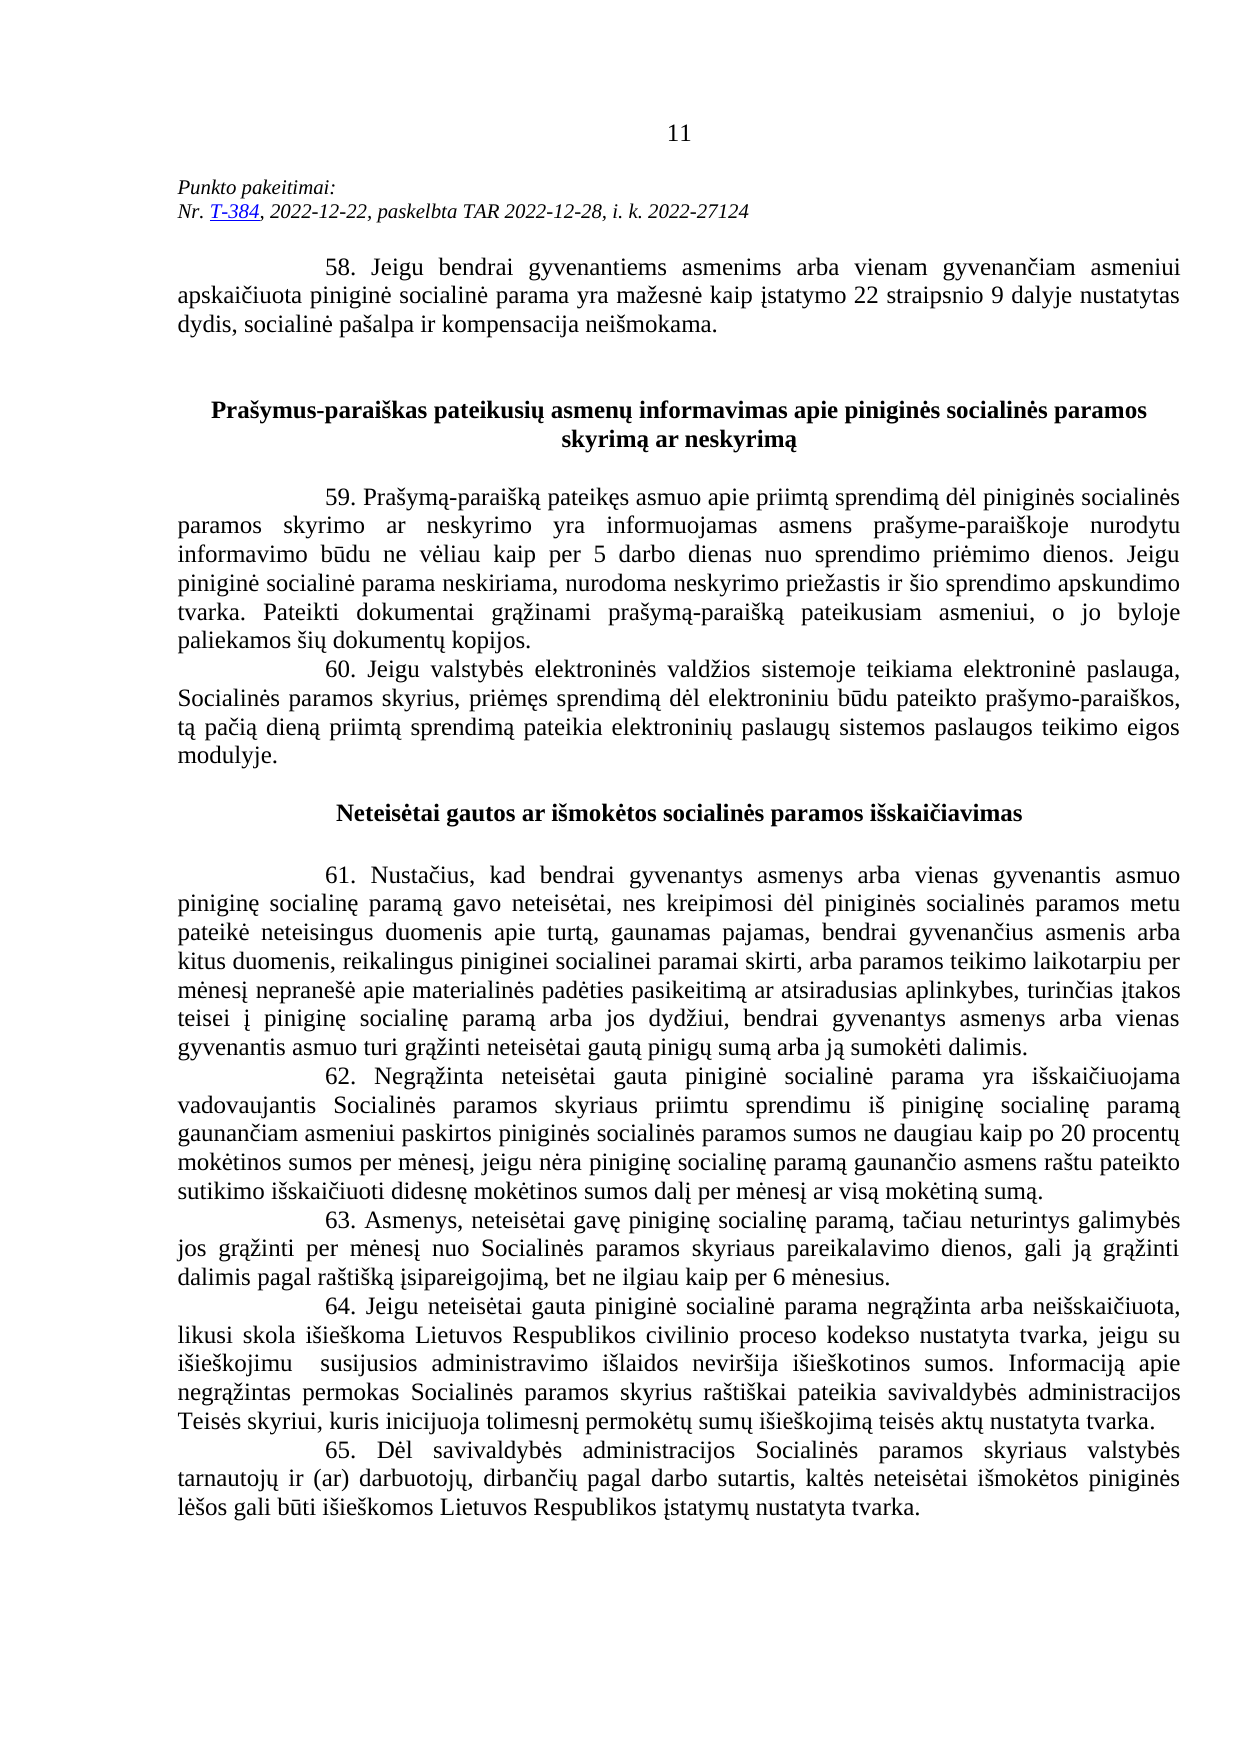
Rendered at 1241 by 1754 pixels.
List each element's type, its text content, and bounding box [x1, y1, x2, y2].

text 63. Asmenys, neteisėtai gavę piniginę socialinę paramą, tačiau neturintys galimybės jos grąžinti per mėnesį nuo Socialinės paramos skyriaus pareikalavimo dienos, gali ją grąžinti dalimis pagal raštišką įsipareigojimą, bet ne ilgiau kaip per 6 mėnesius. [177, 1205, 1181, 1291]
text 58. Jeigu bendrai gyvenantiems asmenims arba vienam gyvenančiam asmeniui apskaičiuota piniginė socialinė parama yra mažesnė kaip įstatymo 22 straipsnio 9 dalyje nustatytas dydis, socialinė pašalpa ir kompensacija neišmokama. [177, 252, 1181, 338]
text 59. Prašymą-paraišką pateikęs asmuo apie priimtą sprendimą dėl piniginės socialinės paramos skyrimo ar neskyrimo yra informuojamas asmens prašyme-paraiškoje nurodytu informavimo būdu ne vėliau kaip per 5 darbo dienas nuo sprendimo priėmimo dienos. Jeigu piniginė socialinė parama neskiriama, nurodoma neskyrimo priežastis ir šio sprendimo apskundimo tvarka. Pateikti dokumentai grąžinami prašymą-paraišką pateikusiam asmeniui, o jo byloje paliekamos šių dokumentų kopijos. [177, 482, 1181, 654]
text 62. Negrąžinta neteisėtai gauta piniginė socialinė parama yra išskaičiuojama vadovaujantis Socialinės paramos skyriaus priimtu sprendimu iš piniginę socialinę paramą gaunančiam asmeniui paskirtos piniginės socialinės paramos sumos ne daugiau kaip po 20 procentų mokėtinos sumos per mėnesį, jeigu nėra piniginę socialinę paramą gaunančio asmens raštu pateikto sutikimo išskaičiuoti didesnę mokėtinos sumos dalį per mėnesį ar visą mokėtiną sumą. [177, 1061, 1181, 1205]
text 64. Jeigu neteisėtai gauta piniginė socialinė parama negrąžinta arba neišskaičiuota, likusi skola išieškoma Lietuvos Respublikos civilinio proceso kodekso nustatyta tvarka, jeigu su išieškojimu susijusios administravimo išlaidos neviršija išieškotinos sumos. Informaciją apie negrąžintas permokas Socialinės paramos skyrius raštiškai pateikia savivaldybės administracijos Teisės skyriui, kuris inicijuoja tolimesnį permokėtų sumų išieškojimą teisės aktų nustatyta tvarka. [177, 1291, 1181, 1435]
text 65. Dėl savivaldybės administracijos Socialinės paramos skyriaus valstybės tarnautojų ir (ar) darbuotojų, dirbančių pagal darbo sutartis, kaltės neteisėtai išmokėtos piniginės lėšos gali būti išieškomos Lietuvos Respublikos įstatymų nustatyta tvarka. [177, 1435, 1181, 1521]
text Prašymus-paraiškas pateikusių asmenų informavimas apie piniginės socialinės paramos skyrimą ar neskyrimą [177, 396, 1181, 453]
text Punkto pakeitimai: [177, 175, 1181, 199]
text Nr. T-384, 2022-12-22, paskelbta TAR 2022-12-28, i. k. 2022-27124 [177, 199, 1181, 223]
text 61. Nustačius, kad bendrai gyvenantys asmenys arba vienas gyvenantis asmuo piniginę socialinę paramą gavo neteisėtai, nes kreipimosi dėl piniginės socialinės paramos metu pateikė neteisingus duomenis apie turtą, gaunamas pajamas, bendrai gyvenančius asmenis arba kitus duomenis, reikalingus piniginei socialinei paramai skirti, arba paramos teikimo laikotarpiu per mėnesį nepranešė apie materialinės padėties pasikeitimą ar atsiradusias aplinkybes, turinčias įtakos teisei į piniginę socialinę paramą arba jos dydžiui, bendrai gyvenantys asmenys arba vienas gyvenantis asmuo turi grąžinti neteisėtai gautą pinigų sumą arba ją sumokėti dalimis. [177, 860, 1181, 1061]
text 60. Jeigu valstybės elektroninės valdžios sistemoje teikiama elektroninė paslauga, Socialinės paramos skyrius, priėmęs sprendimą dėl elektroniniu būdu pateikto prašymo-paraiškos, tą pačią dieną priimtą sprendimą pateikia elektroninių paslaugų sistemos paslaugos teikimo eigos modulyje. [177, 654, 1181, 769]
text Neteisėtai gautos ar išmokėtos socialinės paramos išskaičiavimas [177, 798, 1181, 827]
